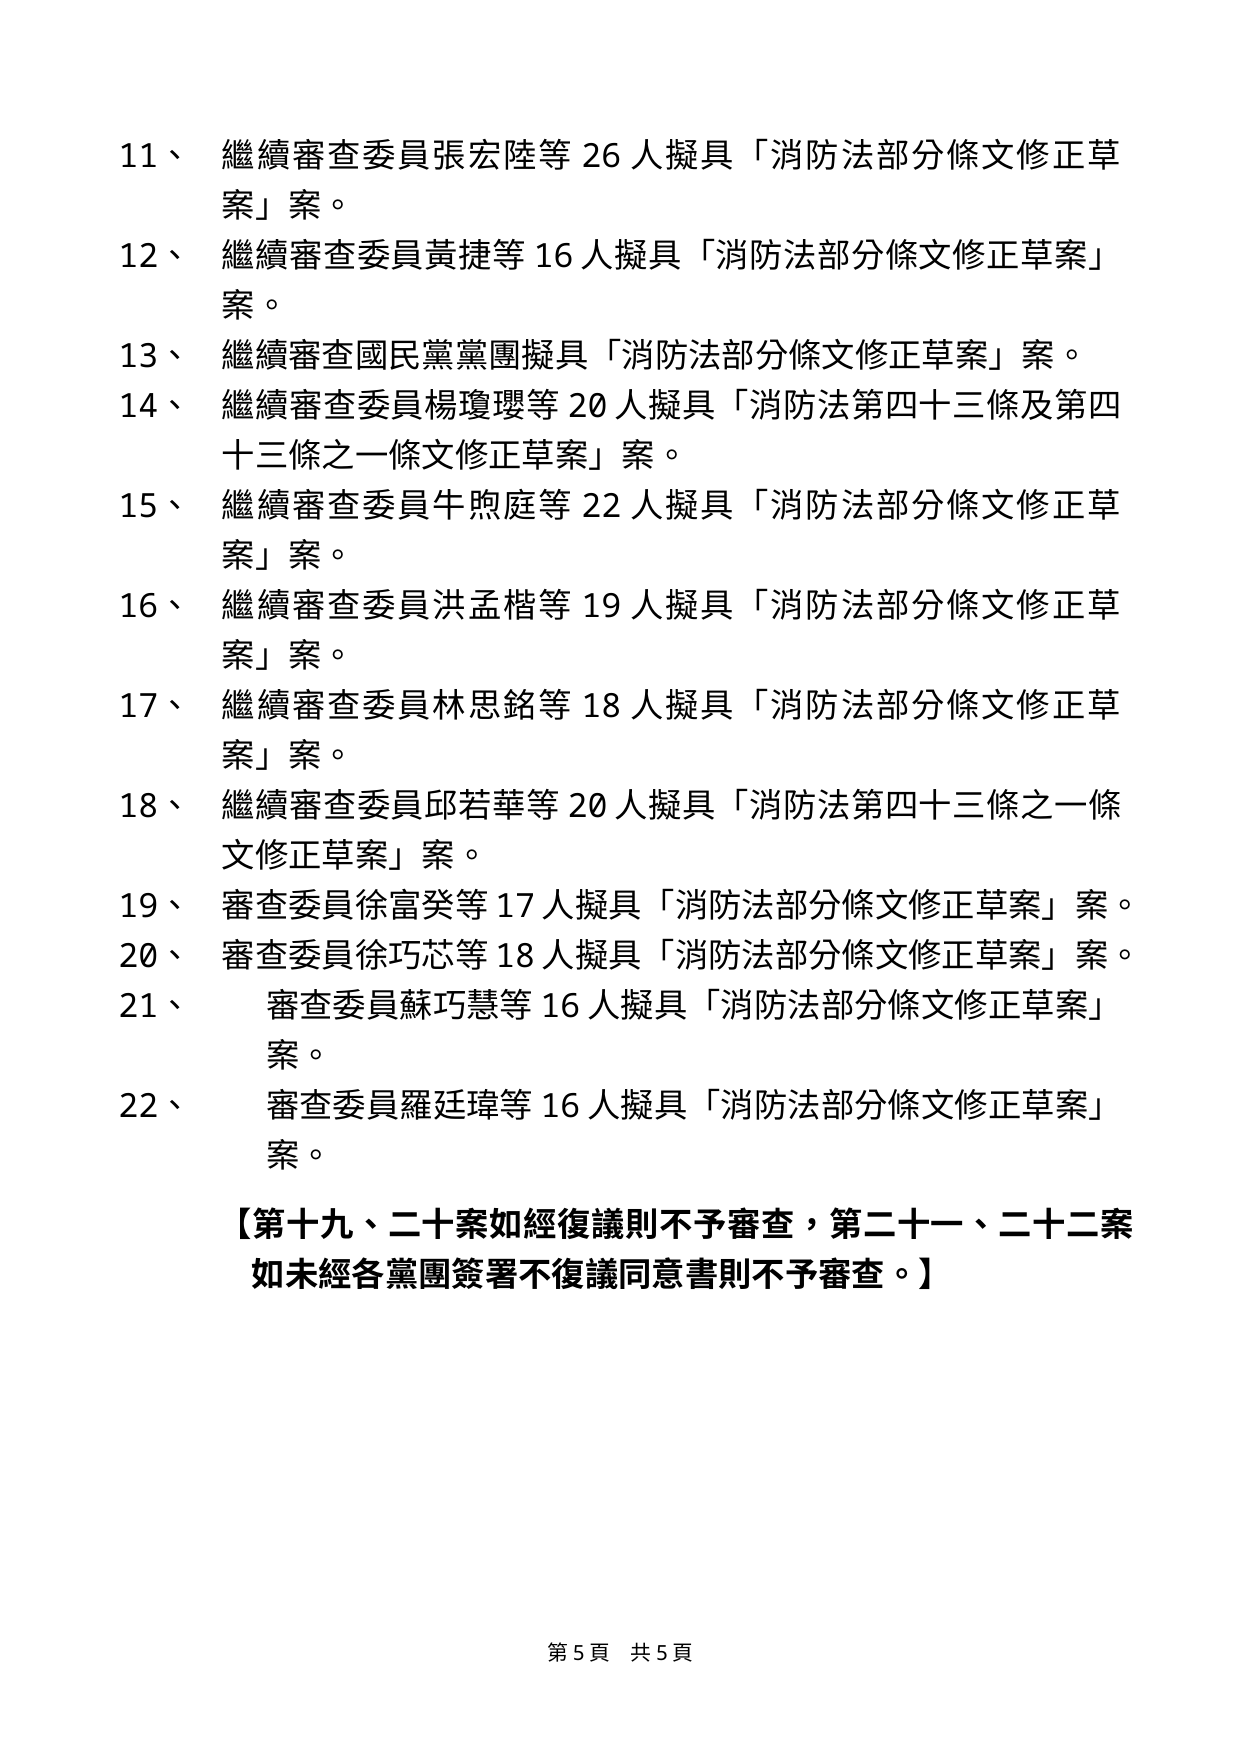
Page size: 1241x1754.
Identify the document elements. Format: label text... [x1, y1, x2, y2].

list 繼續審查委員黃捷等16人擬具「消防法部分條文修正草案」案。 [118, 227, 1122, 327]
list 繼續審查委員邱若華等20人擬具「消防法第四十三條之一條文修正草案」案。 [118, 777, 1122, 877]
list 審查委員羅廷瑋等16人擬具「消防法部分條文修正草案」案。 [118, 1077, 1122, 1177]
list 繼續審查委員楊瓊瓔等20人擬具「消防法第四十三條及第四十三條之一條文修正草案」案。 [118, 377, 1122, 477]
text 【第十九、二十案如經復議則不予審查，第二十一、二十二案如未經各黨團簽署不復議同意書則不予審查。】 [218, 1196, 1137, 1296]
list 繼續審查國民黨黨團擬具「消防法部分條文修正草案」案。 [118, 327, 1122, 377]
list 繼續審查委員張宏陸等26人擬具「消防法部分條文修正草案」案。 [118, 127, 1122, 227]
list 審查委員徐富癸等17人擬具「消防法部分條文修正草案」案。 [118, 877, 1122, 927]
list 繼續審查委員洪孟楷等19人擬具「消防法部分條文修正草案」案。 [118, 577, 1122, 677]
list 審查委員徐巧芯等18人擬具「消防法部分條文修正草案」案。 [118, 927, 1122, 977]
list 審查委員蘇巧慧等16人擬具「消防法部分條文修正草案」案。 [118, 977, 1122, 1077]
list 繼續審查委員林思銘等18人擬具「消防法部分條文修正草案」案。 [118, 677, 1122, 777]
list 繼續審查委員牛煦庭等22人擬具「消防法部分條文修正草案」案。 [118, 477, 1122, 577]
